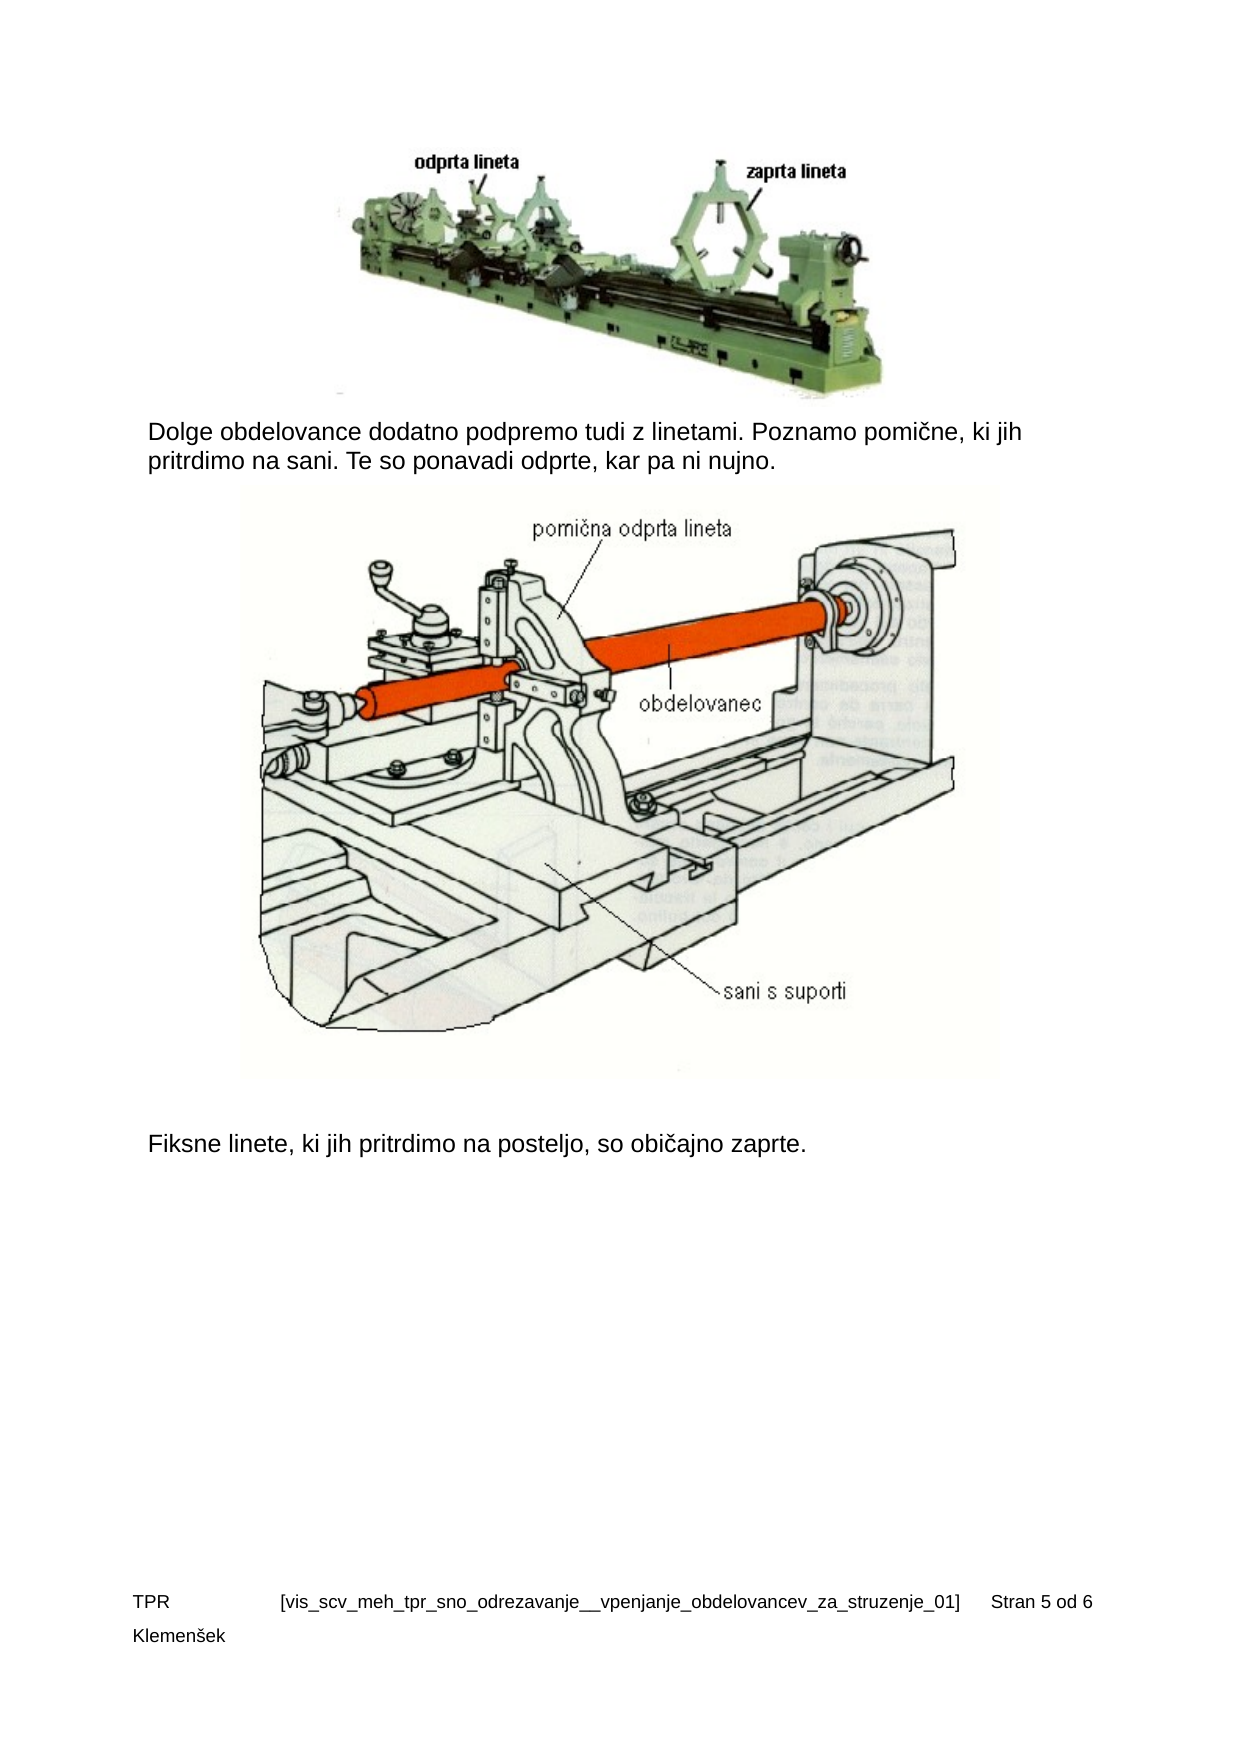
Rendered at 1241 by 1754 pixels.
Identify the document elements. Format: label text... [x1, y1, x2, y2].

picture [240, 485, 1000, 1079]
text Fiksne linete, ki jih pritrdimo na posteljo, so običajno zaprte. [148, 1129, 1093, 1157]
picture [334, 147, 907, 407]
text Dolge obdelovance dodatno podpremo tudi z linetami. Poznamo pomične, ki jih pritrdimo na sani. Te so ponavadi odprte, kar pa ni nujno. [148, 417, 1093, 475]
